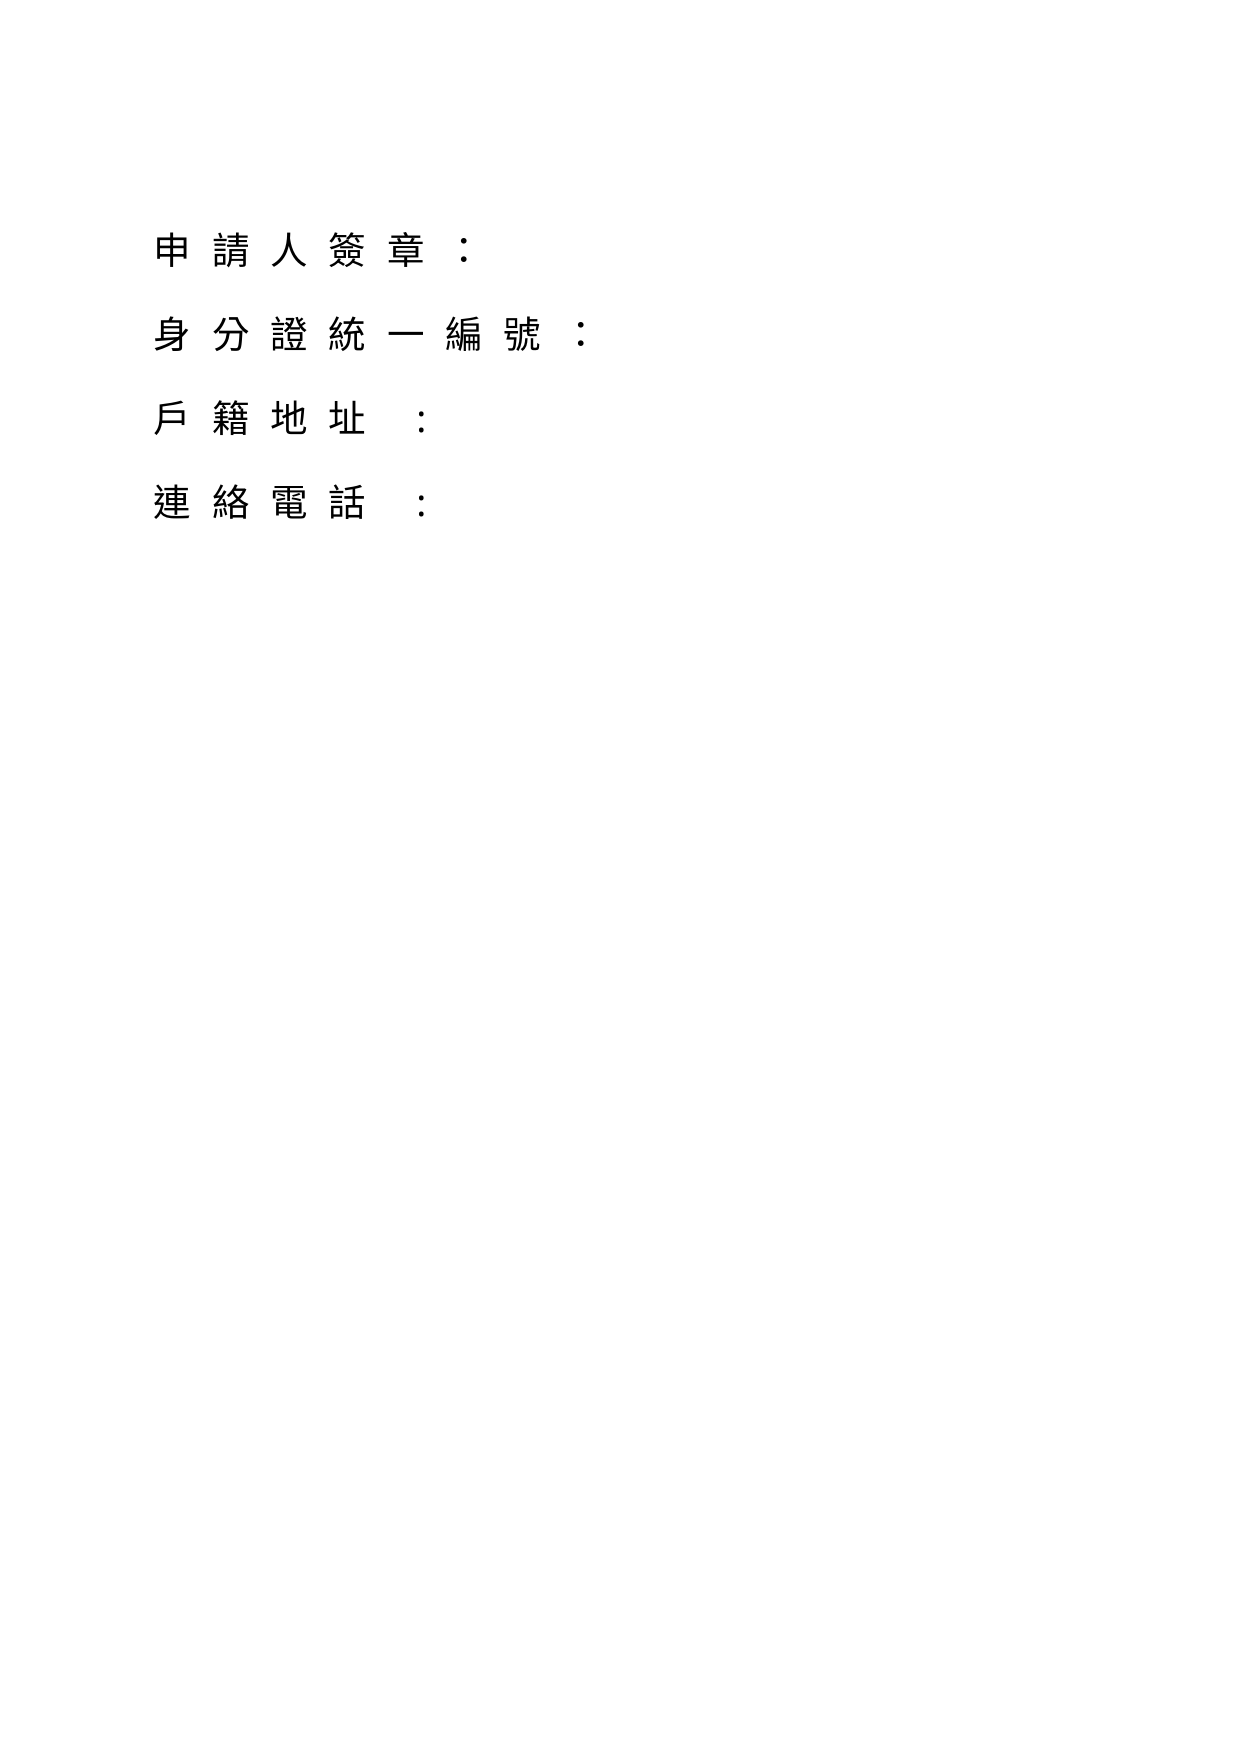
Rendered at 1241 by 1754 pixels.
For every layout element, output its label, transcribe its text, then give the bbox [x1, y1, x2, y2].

text 申請人簽章： [154, 214, 1116, 282]
text 身分證統一編號： [154, 298, 1116, 366]
text 戶籍地址: [154, 382, 1116, 450]
text 連絡電話: [154, 467, 1116, 534]
